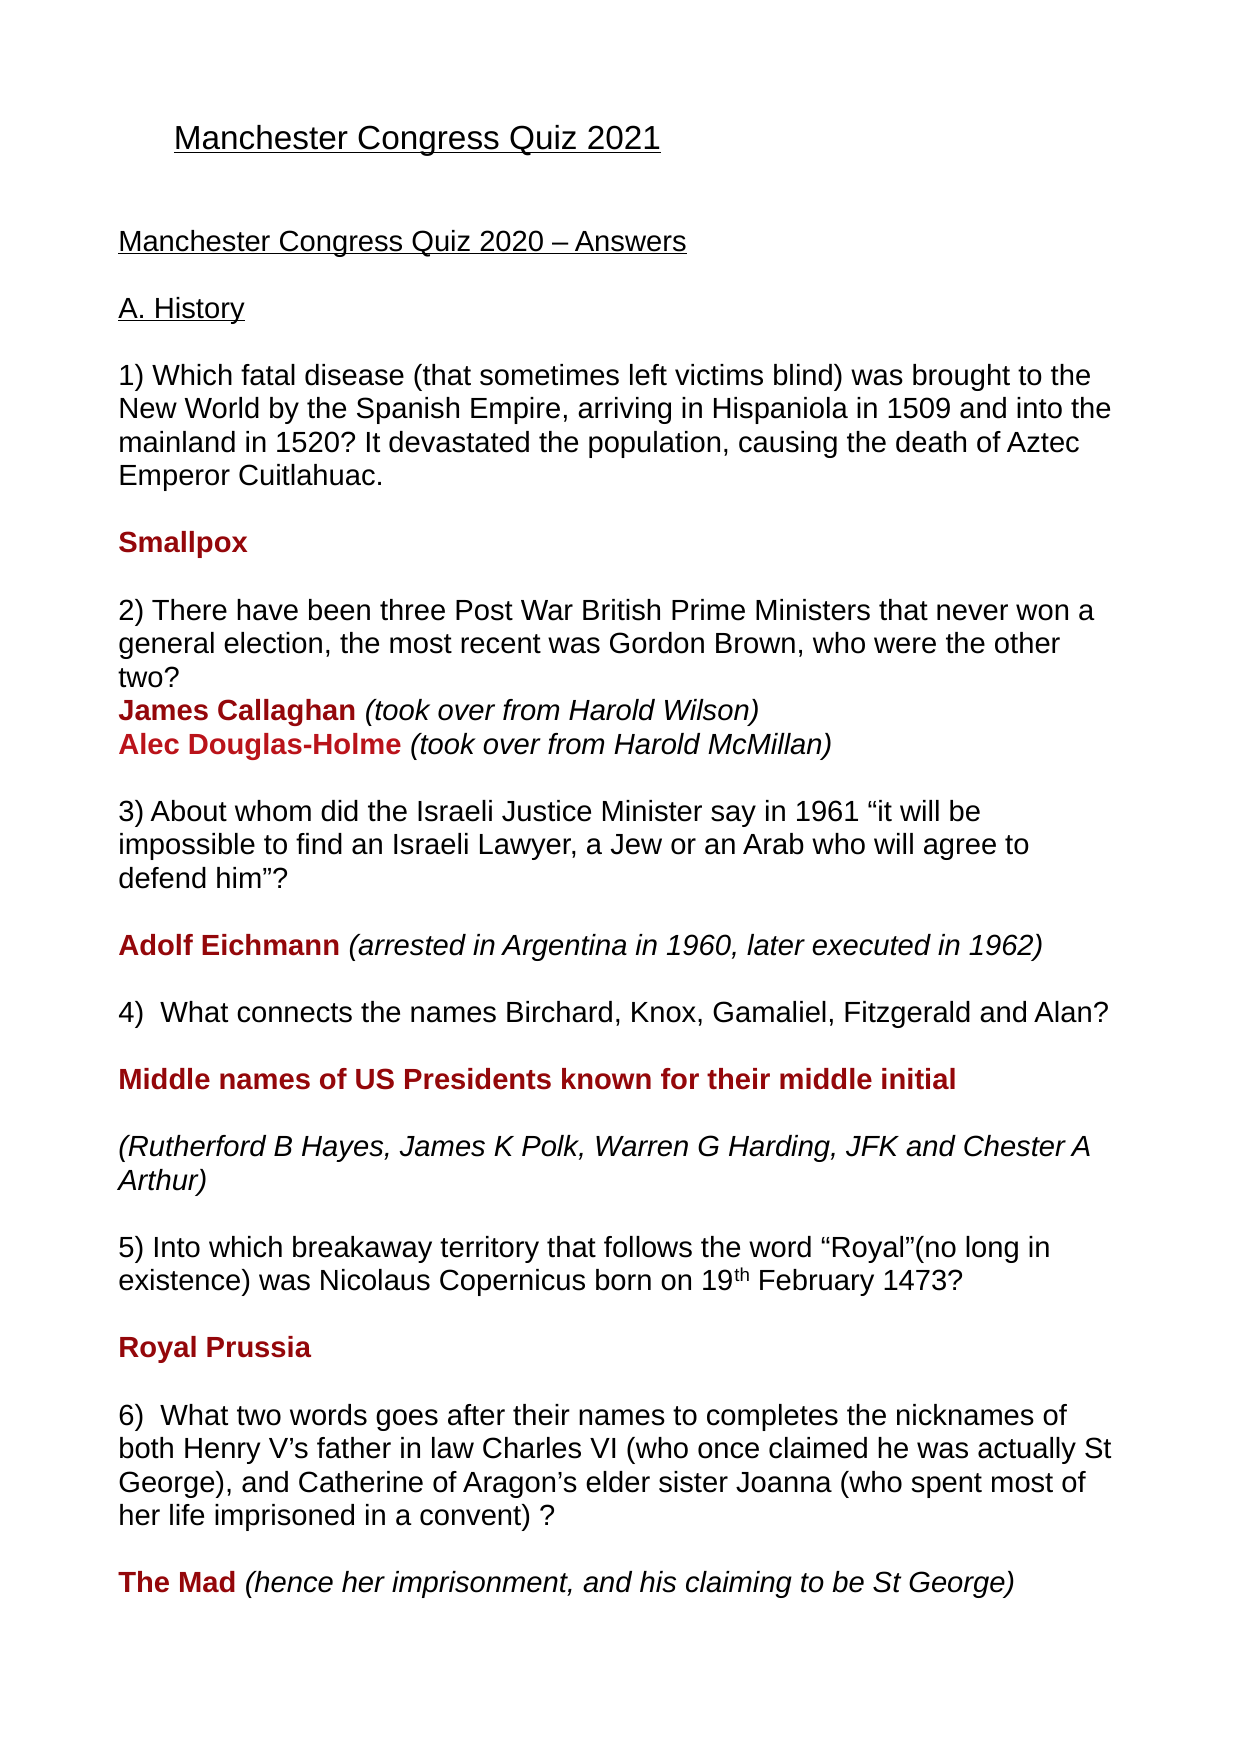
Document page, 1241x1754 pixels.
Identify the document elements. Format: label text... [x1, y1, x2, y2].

text A. History [118, 291, 1122, 324]
text James Callaghan (took over from Harold Wilson) [118, 693, 1122, 727]
text The Mad (hence her imprisonment, and his claiming to be St George) [118, 1565, 1122, 1599]
text Royal Prussia [118, 1331, 1122, 1364]
text Smallpox [118, 526, 1122, 559]
text Middle names of US Presidents known for their middle initial [118, 1062, 1122, 1096]
text 2) There have been three Post War British Prime Ministers that never won a general election, the most recent was Gordon Brown, who were the other two? [118, 593, 1122, 693]
text (Rutherford B Hayes, James K Polk, Warren G Harding, JFK and Chester A Arthur) [118, 1129, 1122, 1196]
text Adolf Eichmann (arrested in Argentina in 1960, later executed in 1962) [118, 928, 1122, 962]
text Manchester Congress Quiz 2020 – Answers [118, 224, 1122, 257]
text 4) What connects the names Birchard, Knox, Gamaliel, Fitzgerald and Alan? [118, 995, 1122, 1029]
text Manchester Congress Quiz 2021 [118, 118, 1122, 157]
text 3) About whom did the Israeli Justice Minister say in 1961 “it will be impossible to find an Israeli Lawyer, a Jew or an Arab who will agree to defend him”? [118, 794, 1122, 894]
text 1) Which fatal disease (that sometimes left victims blind) was brought to the New World by the Spanish Empire, arriving in Hispaniola in 1509 and into the mainland in 1520? It devastated the population, causing the death of Aztec Emperor Cuitlahuac. [118, 358, 1122, 492]
text 5) Into which breakaway territory that follows the word “Royal”(no long in existence) was Nicolaus Copernicus born on 19th February 1473? [118, 1230, 1122, 1297]
text 6) What two words goes after their names to completes the nicknames of both Henry V’s father in law Charles VI (who once claimed he was actually St George), and Catherine of Aragon’s elder sister Joanna (who spent most of her life imprisoned in a convent) ? [118, 1398, 1122, 1532]
text Alec Douglas-Holme (took over from Harold McMillan) [118, 727, 1122, 760]
